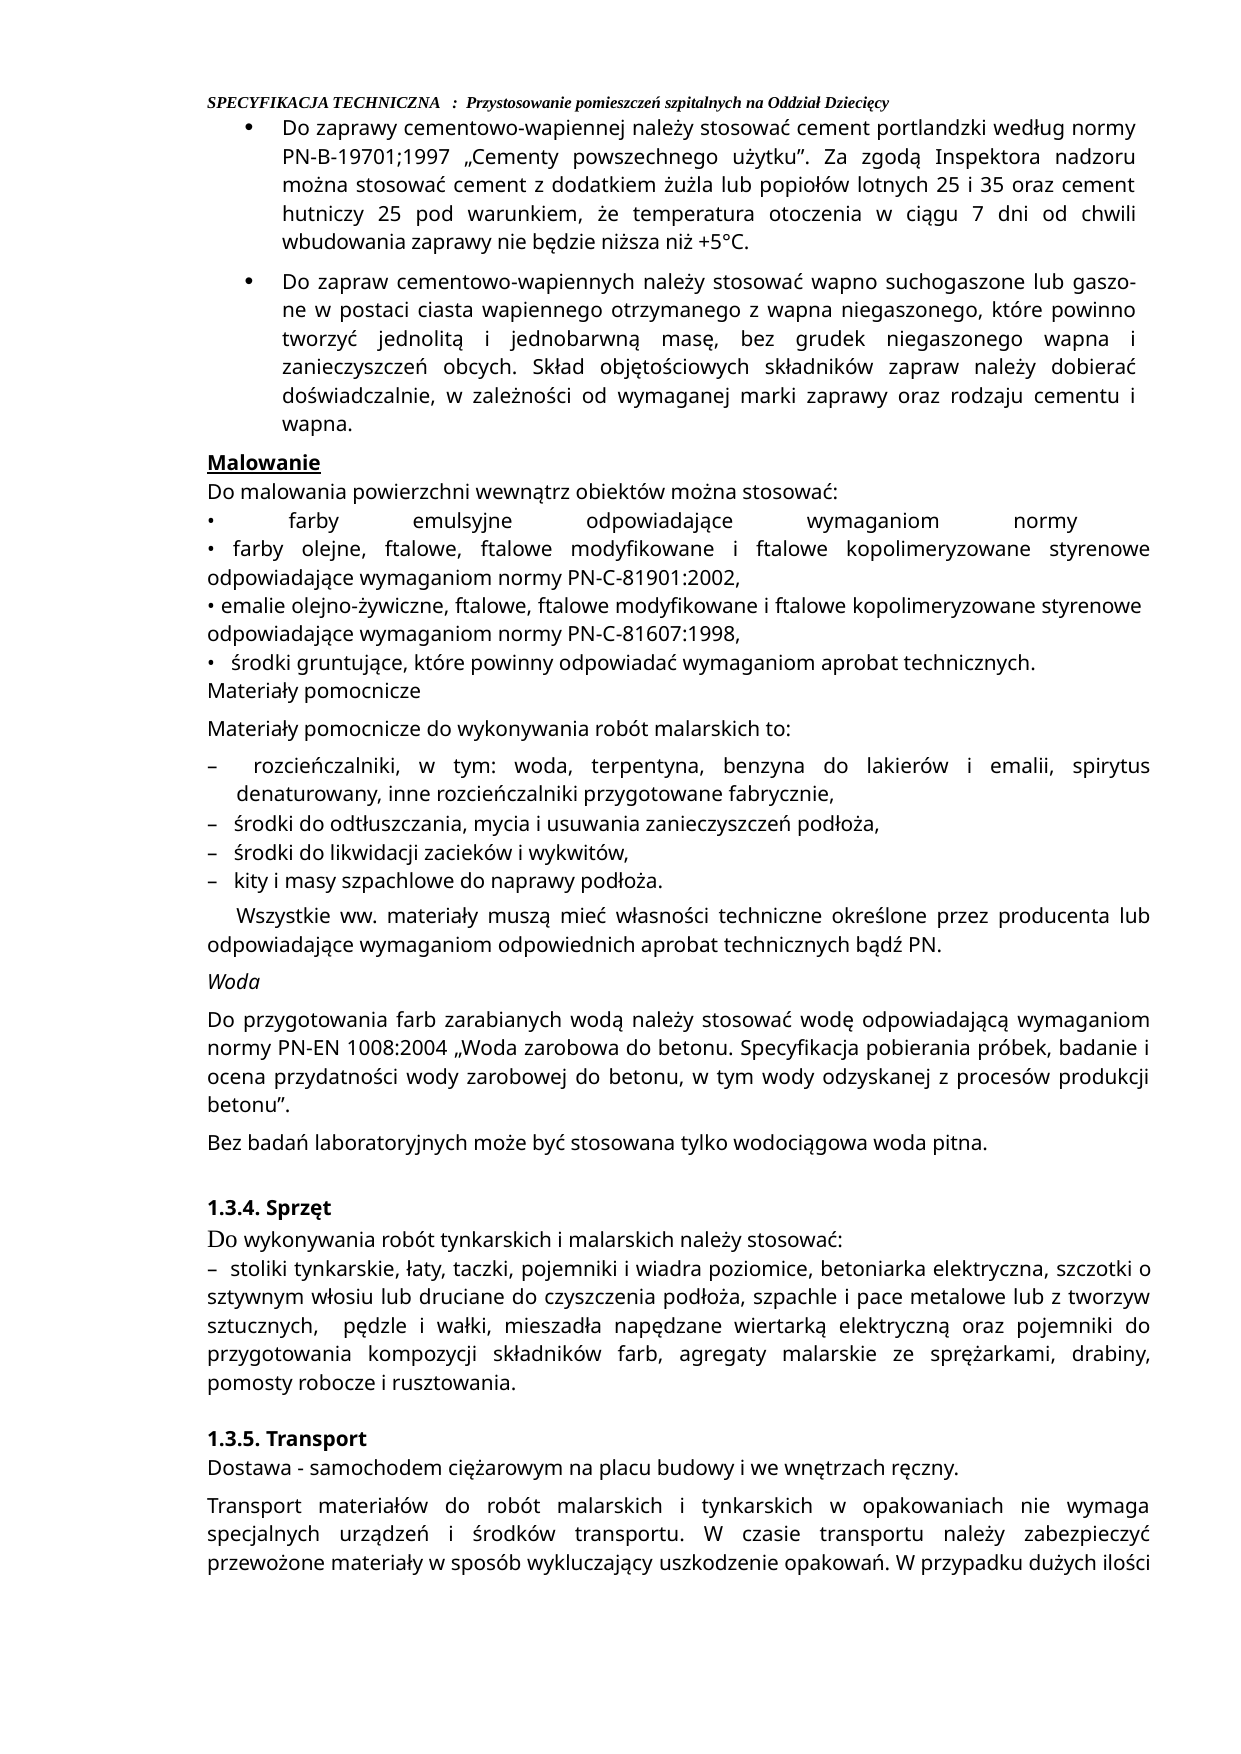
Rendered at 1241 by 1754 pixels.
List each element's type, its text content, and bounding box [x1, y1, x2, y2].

text – stoliki tynkarskie, łaty, taczki, pojemniki i wiadra poziomice, betoniarka elektryczna, szczotki o sztywnym włosiu lub druciane do czyszczenia podłoża, szpachle i pace metalowe lub z tworzyw sztucznych, pędzle i wałki, mieszadła napędzane wiertarką elektryczną oraz pojemniki do przygotowania kompozycji składników farb, agregaty malarskie ze sprężarkami, drabiny, pomosty robocze i rusztowania. [207, 1254, 1151, 1396]
text • środki gruntujące, które powinny odpowiadać wymaganiom aprobat technicznych. [207, 648, 1143, 676]
text Do malowania powierzchni wewnątrz obiektów można stosować: [207, 477, 1151, 505]
text • emalie olejno-żywiczne, ftalowe, ftalowe modyfikowane i ftalowe kopolimeryzowane styrenowe odpowiadające wymaganiom normy PN-C-81607:1998, [207, 591, 1143, 648]
list 1.3.4. Sprzęt [207, 1193, 1004, 1222]
text Malowanie [207, 448, 1151, 477]
text – środki do likwidacji zacieków i wykwitów, [207, 838, 1151, 866]
list Do zaprawy cementowo-wapiennej należy stosować cement portlandzki według normy PN-B-19701;1997 „Cementy powszechnego użytku”. Za zgodą Inspektora nadzoru można stosować cement z dodatkiem żużla lub popiołów lotnych 25 i 35 oraz cement hutniczy 25 pod warunkiem, że temperatura otoczenia w ciągu 7 dni od chwili wbudowania zaprawy nie będzie niższa niż +5°C. [244, 112, 1137, 256]
text Wszystkie ww. materiały muszą mieć własności techniczne określone przez producenta lub odpowiadające wymaganiom odpowiednich aprobat technicznych bądź PN. [207, 901, 1151, 958]
text Bez badań laboratoryjnych może być stosowana tylko wodociągowa woda pitna. [207, 1128, 1151, 1156]
text – środki do odtłuszczania, mycia i usuwania zanieczyszczeń podłoża, [207, 809, 1151, 838]
text Materiały pomocnicze do wykonywania robót malarskich to: [207, 714, 1151, 742]
text Transport materiałów do robót malarskich i tynkarskich w opakowaniach nie wymaga specjalnych urządzeń i środków transportu. W czasie transportu należy zabezpieczyć przewożone materiały w sposób wykluczający uszkodzenie opakowań. W przypadku dużych ilości [207, 1491, 1151, 1576]
text Materiały pomocnicze [207, 676, 1143, 705]
text 1.3.5. Transport [207, 1424, 1004, 1453]
text Woda [207, 967, 1151, 996]
text Do wykonywania robót tynkarskich i malarskich należy stosować: [207, 1224, 1143, 1253]
text Do przygotowania farb zarabianych wodą należy stosować wodę odpowiadającą wymaganiom normy PN-EN 1008:2004 „Woda zarobowa do betonu. Specyfikacja pobierania próbek, badanie i ocena przydatności wody zarobowej do betonu, w tym wody odzyskanej z procesów produkcji betonu”. [207, 1005, 1151, 1119]
text – kity i masy szpachlowe do naprawy podłoża. [207, 866, 1151, 895]
list Do zapraw cementowo-wapiennych należy stosować wapno suchogaszone lub gaszo-ne w postaci ciasta wapiennego otrzymanego z wapna niegaszonego, które powinno tworzyć jednolitą i jednobarwną masę, bez grudek niegaszonego wapna i zanieczyszczeń obcych. Skład objętościowych składników zapraw należy dobierać doświadczalnie, w zależności od wymaganej marki zaprawy oraz rodzaju cementu i wapna. [244, 266, 1137, 438]
text • farby emulsyjne odpowiadające wymaganiom normy • farby olejne, ftalowe, ftalowe modyfikowane i ftalowe kopolimeryzowane styrenowe odpowiadające wymaganiom normy PN-C-81901:2002, [207, 506, 1151, 591]
text Dostawa - samochodem ciężarowym na placu budowy i we wnętrzach ręczny. [207, 1453, 1004, 1481]
text – rozcieńczalniki, w tym: woda, terpentyna, benzyna do lakierów i emalii, spirytus denaturowany, inne rozcieńczalniki przygotowane fabrycznie, [207, 751, 1151, 808]
